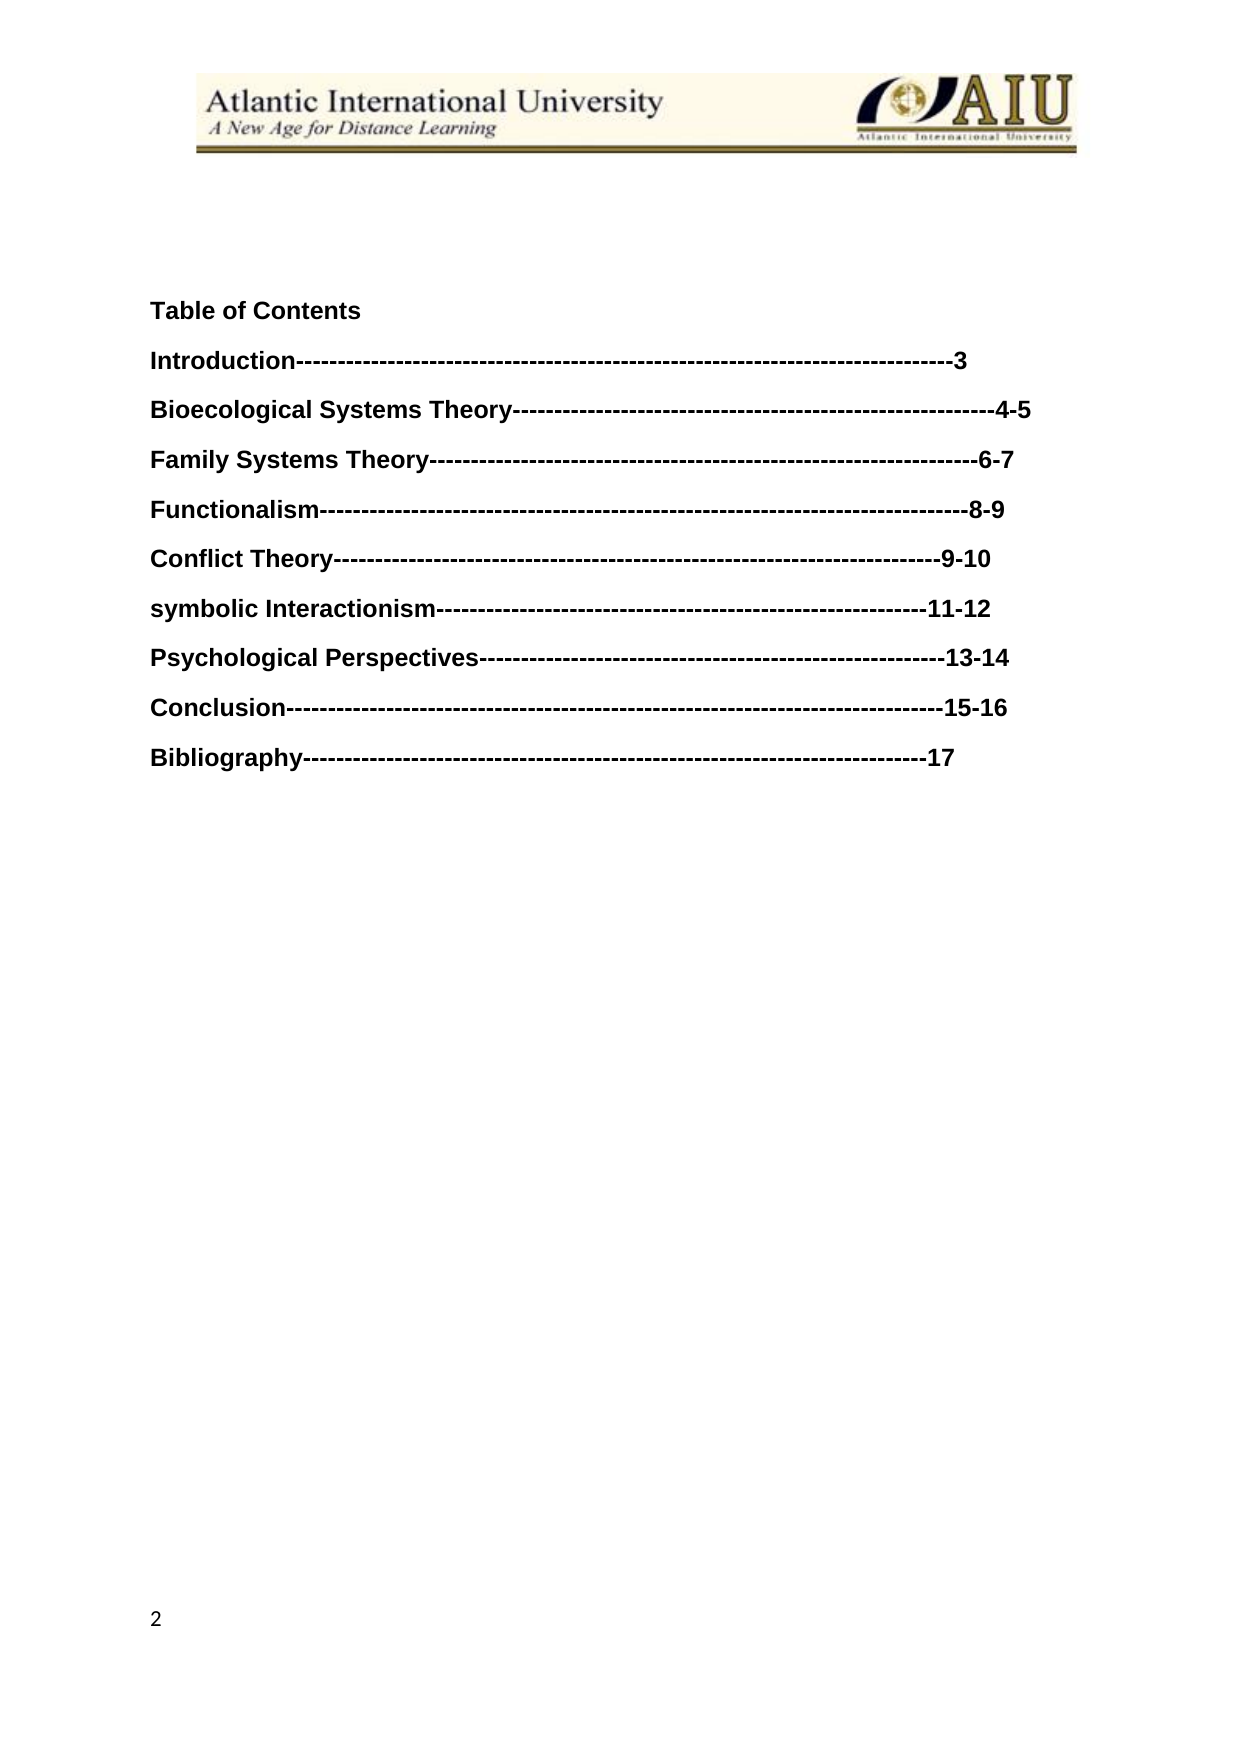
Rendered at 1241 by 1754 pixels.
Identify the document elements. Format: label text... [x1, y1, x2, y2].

text Introduction-------------------------------------------------------------------------------3 [150, 346, 1090, 375]
text Bibliography---------------------------------------------------------------------------17 [150, 743, 1090, 771]
text Family Systems Theory------------------------------------------------------------------6-7 [150, 445, 1090, 474]
text Functionalism------------------------------------------------------------------------------8-9 [150, 495, 1090, 523]
text Table of Contents [150, 296, 1090, 325]
text Conflict Theory-------------------------------------------------------------------------9-10 [150, 544, 1090, 573]
text Conclusion-------------------------------------------------------------------------------15-16 [150, 693, 1090, 722]
text symbolic Interactionism-----------------------------------------------------------11-12 [150, 594, 1090, 623]
text Psychological Perspectives--------------------------------------------------------13-14 [150, 643, 1090, 672]
text Bioecological Systems Theory----------------------------------------------------------4-5 [150, 396, 1090, 424]
